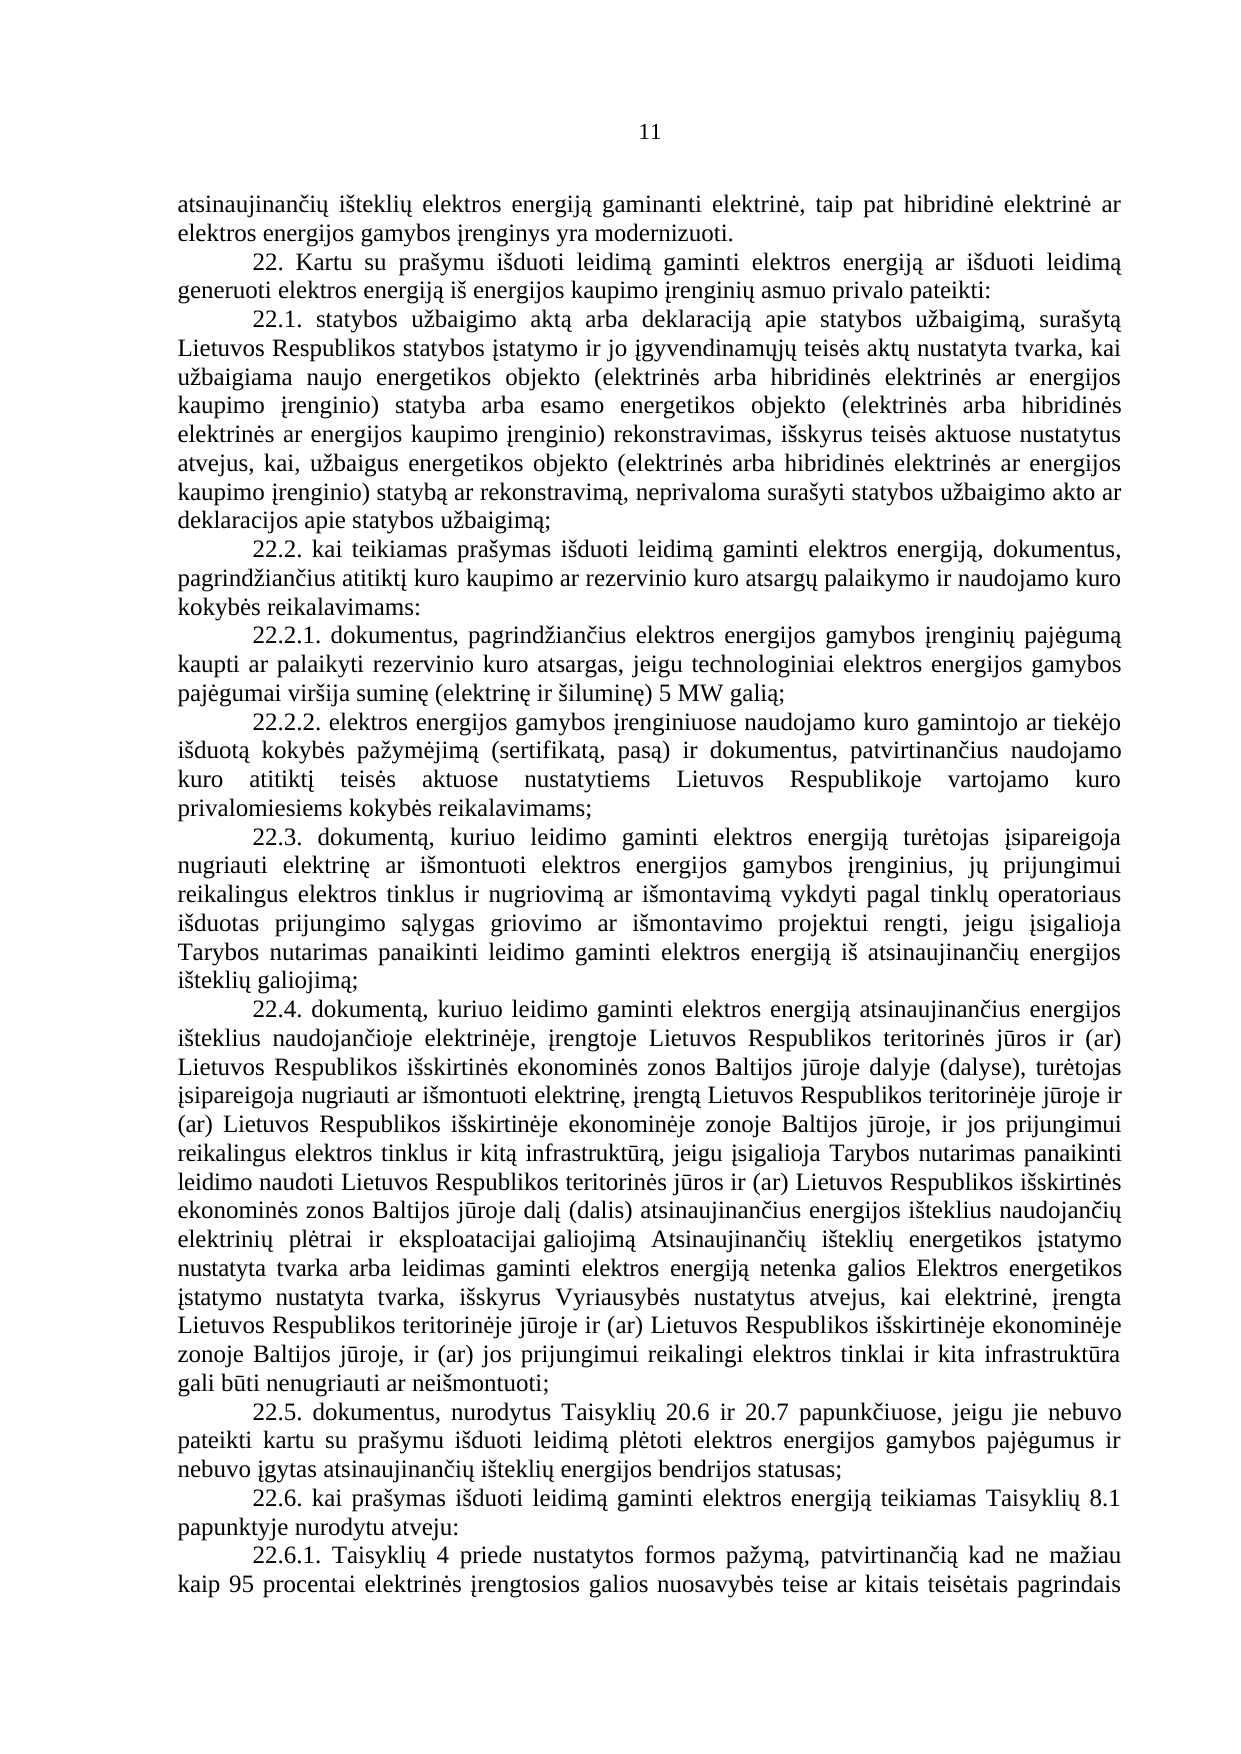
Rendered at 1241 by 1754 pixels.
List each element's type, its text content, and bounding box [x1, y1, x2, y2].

text 22.2.1. dokumentus, pagrindžiančius elektros energijos gamybos įrenginių pajėgumą kaupti ar palaikyti rezervinio kuro atsargas, jeigu technologiniai elektros energijos gamybos pajėgumai viršija suminę (elektrinę ir šiluminę) 5 MW galią; [177, 621, 1122, 707]
text 22. Kartu su prašymu išduoti leidimą gaminti elektros energiją ar išduoti leidimą generuoti elektros energiją iš energijos kaupimo įrenginių asmuo privalo pateikti: [177, 247, 1122, 304]
text 22.3. dokumentą, kuriuo leidimo gaminti elektros energiją turėtojas įsipareigoja nugriauti elektrinę ar išmontuoti elektros energijos gamybos įrenginius, jų prijungimui reikalingus elektros tinklus ir nugriovimą ar išmontavimą vykdyti pagal tinklų operatoriaus išduotas prijungimo sąlygas griovimo ar išmontavimo projektui rengti, jeigu įsigalioja Tarybos nutarimas panaikinti leidimo gaminti elektros energiją iš atsinaujinančių energijos išteklių galiojimą; [177, 822, 1122, 994]
text 22.5. dokumentus, nurodytus Taisyklių 20.6 ir 20.7 papunkčiuose, jeigu jie nebuvo pateikti kartu su prašymu išduoti leidimą plėtoti elektros energijos gamybos pajėgumus ir nebuvo įgytas atsinaujinančių išteklių energijos bendrijos statusas; [177, 1397, 1122, 1483]
text 22.2.2. elektros energijos gamybos įrenginiuose naudojamo kuro gamintojo ar tiekėjo išduotą kokybės pažymėjimą (sertifikatą, pasą) ir dokumentus, patvirtinančius naudojamo kuro atitiktį teisės aktuose nustatytiems Lietuvos Respublikoje vartojamo kuro privalomiesiems kokybės reikalavimams; [177, 707, 1122, 822]
text 22.6. kai prašymas išduoti leidimą gaminti elektros energiją teikiamas Taisyklių 8.1 papunktyje nurodytu atveju: [177, 1483, 1122, 1541]
text 22.2. kai teikiamas prašymas išduoti leidimą gaminti elektros energiją, dokumentus, pagrindžiančius atitiktį kuro kaupimo ar rezervinio kuro atsargų palaikymo ir naudojamo kuro kokybės reikalavimams: [177, 534, 1122, 621]
text atsinaujinančių išteklių elektros energiją gaminanti elektrinė, taip pat hibridinė elektrinė ar elektros energijos gamybos įrenginys yra modernizuoti. [177, 189, 1122, 247]
text 22.6.1. Taisyklių 4 priede nustatytos formos pažymą, patvirtinančią kad ne mažiau kaip 95 procentai elektrinės įrengtosios galios nuosavybės teise ar kitais teisėtais pagrindais [177, 1541, 1122, 1598]
text 22.1. statybos užbaigimo aktą arba deklaraciją apie statybos užbaigimą, surašytą Lietuvos Respublikos statybos įstatymo ir jo įgyvendinamųjų teisės aktų nustatyta tvarka, kai užbaigiama naujo energetikos objekto (elektrinės arba hibridinės elektrinės ar energijos kaupimo įrenginio) statyba arba esamo energetikos objekto (elektrinės arba hibridinės elektrinės ar energijos kaupimo įrenginio) rekonstravimas, išskyrus teisės aktuose nustatytus atvejus, kai, užbaigus energetikos objekto (elektrinės arba hibridinės elektrinės ar energijos kaupimo įrenginio) statybą ar rekonstravimą, neprivaloma surašyti statybos užbaigimo akto ar deklaracijos apie statybos užbaigimą; [177, 304, 1122, 534]
text 22.4. dokumentą, kuriuo leidimo gaminti elektros energiją atsinaujinančius energijos išteklius naudojančioje elektrinėje, įrengtoje Lietuvos Respublikos teritorinės jūros ir (ar) Lietuvos Respublikos išskirtinės ekonominės zonos Baltijos jūroje dalyje (dalyse), turėtojas įsipareigoja nugriauti ar išmontuoti elektrinę, įrengtą Lietuvos Respublikos teritorinėje jūroje ir (ar) Lietuvos Respublikos išskirtinėje ekonominėje zonoje Baltijos jūroje, ir jos prijungimui reikalingus elektros tinklus ir kitą infrastruktūrą, jeigu įsigalioja Tarybos nutarimas panaikinti leidimo naudoti Lietuvos Respublikos teritorinės jūros ir (ar) Lietuvos Respublikos išskirtinės ekonominės zonos Baltijos jūroje dalį (dalis) atsinaujinančius energijos išteklius naudojančių elektrinių plėtrai ir eksploatacijai galiojimą Atsinaujinančių išteklių energetikos įstatymo nustatyta tvarka arba leidimas gaminti elektros energiją netenka galios Elektros energetikos įstatymo nustatyta tvarka, išskyrus Vyriausybės nustatytus atvejus, kai elektrinė, įrengta Lietuvos Respublikos teritorinėje jūroje ir (ar) Lietuvos Respublikos išskirtinėje ekonominėje zonoje Baltijos jūroje, ir (ar) jos prijungimui reikalingi elektros tinklai ir kita infrastruktūra gali būti nenugriauti ar neišmontuoti; [177, 994, 1122, 1397]
